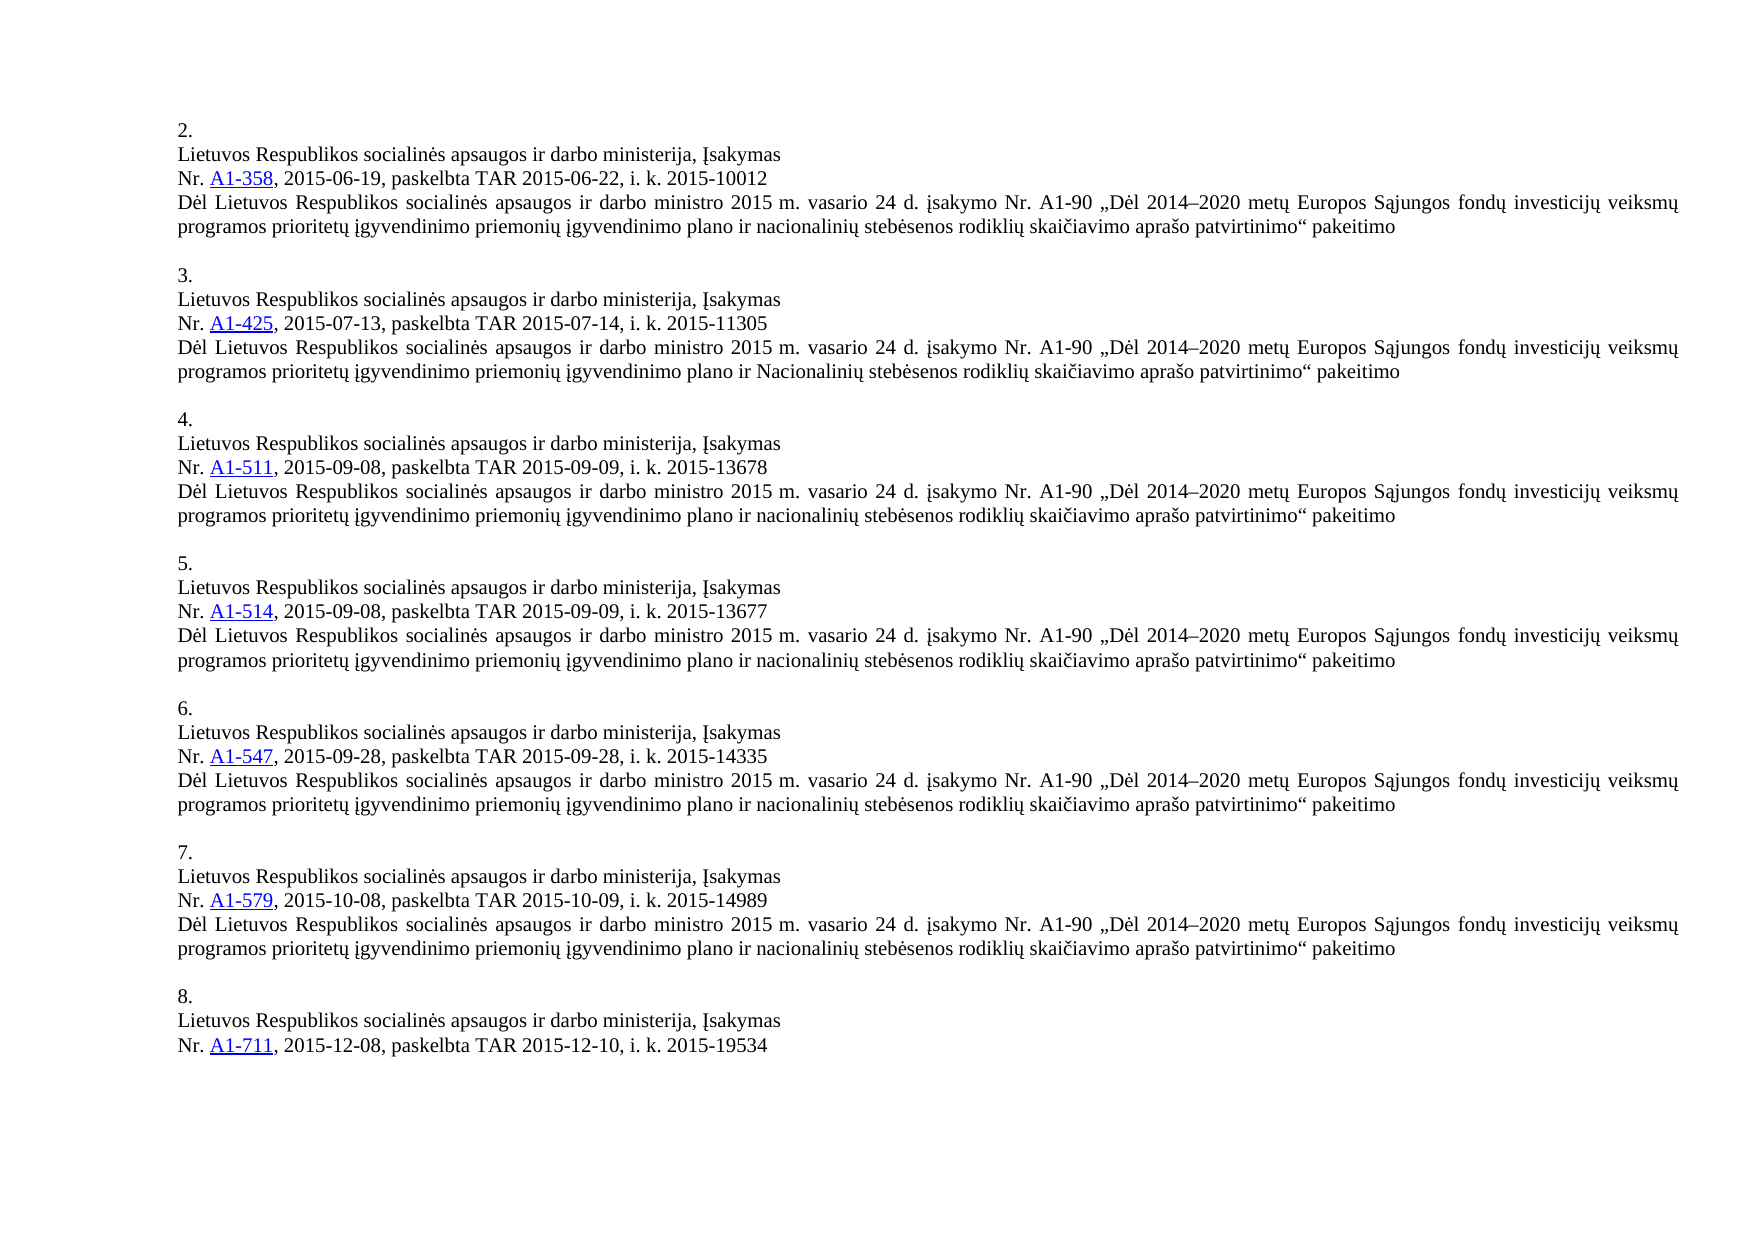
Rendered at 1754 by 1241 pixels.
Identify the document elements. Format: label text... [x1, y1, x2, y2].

text 4. [177, 407, 1680, 431]
text Nr. A1-425, 2015-07-13, paskelbta TAR 2015-07-14, i. k. 2015-11305 [177, 311, 1680, 335]
text 2. [177, 118, 1680, 142]
text 5. [177, 551, 1680, 575]
text Nr. A1-711, 2015-12-08, paskelbta TAR 2015-12-10, i. k. 2015-19534 [177, 1032, 1680, 1057]
text Dėl Lietuvos Respublikos socialinės apsaugos ir darbo ministro 2015 m. vasario 24 d. įsakymo Nr. A1-90 „Dėl 2014–2020 metų Europos Sąjungos fondų investicijų veiksmų programos prioritetų įgyvendinimo priemonių įgyvendinimo plano ir nacionalinių stebėsenos rodiklių skaičiavimo aprašo patvirtinimo“ pakeitimo [177, 912, 1680, 960]
text 7. [177, 840, 1680, 864]
text Dėl Lietuvos Respublikos socialinės apsaugos ir darbo ministro 2015 m. vasario 24 d. įsakymo Nr. A1-90 „Dėl 2014–2020 metų Europos Sąjungos fondų investicijų veiksmų programos prioritetų įgyvendinimo priemonių įgyvendinimo plano ir nacionalinių stebėsenos rodiklių skaičiavimo aprašo patvirtinimo“ pakeitimo [177, 479, 1680, 527]
text 3. [177, 262, 1680, 287]
text Nr. A1-547, 2015-09-28, paskelbta TAR 2015-09-28, i. k. 2015-14335 [177, 744, 1680, 768]
text Lietuvos Respublikos socialinės apsaugos ir darbo ministerija, Įsakymas [177, 1008, 1680, 1032]
text Dėl Lietuvos Respublikos socialinės apsaugos ir darbo ministro 2015 m. vasario 24 d. įsakymo Nr. A1-90 „Dėl 2014–2020 metų Europos Sąjungos fondų investicijų veiksmų programos prioritetų įgyvendinimo priemonių įgyvendinimo plano ir nacionalinių stebėsenos rodiklių skaičiavimo aprašo patvirtinimo“ pakeitimo [177, 623, 1680, 672]
text Lietuvos Respublikos socialinės apsaugos ir darbo ministerija, Įsakymas [177, 287, 1680, 311]
text Lietuvos Respublikos socialinės apsaugos ir darbo ministerija, Įsakymas [177, 431, 1680, 455]
text Lietuvos Respublikos socialinės apsaugos ir darbo ministerija, Įsakymas [177, 864, 1680, 888]
text Nr. A1-511, 2015-09-08, paskelbta TAR 2015-09-09, i. k. 2015-13678 [177, 455, 1680, 479]
text Lietuvos Respublikos socialinės apsaugos ir darbo ministerija, Įsakymas [177, 575, 1680, 599]
text Nr. A1-358, 2015-06-19, paskelbta TAR 2015-06-22, i. k. 2015-10012 [177, 166, 1680, 190]
text Dėl Lietuvos Respublikos socialinės apsaugos ir darbo ministro 2015 m. vasario 24 d. įsakymo Nr. A1-90 „Dėl 2014–2020 metų Europos Sąjungos fondų investicijų veiksmų programos prioritetų įgyvendinimo priemonių įgyvendinimo plano ir Nacionalinių stebėsenos rodiklių skaičiavimo aprašo patvirtinimo“ pakeitimo [177, 335, 1680, 383]
text 6. [177, 696, 1680, 720]
text 8. [177, 984, 1680, 1008]
text Lietuvos Respublikos socialinės apsaugos ir darbo ministerija, Įsakymas [177, 142, 1680, 166]
text Nr. A1-579, 2015-10-08, paskelbta TAR 2015-10-09, i. k. 2015-14989 [177, 888, 1680, 912]
text Nr. A1-514, 2015-09-08, paskelbta TAR 2015-09-09, i. k. 2015-13677 [177, 599, 1680, 623]
text Lietuvos Respublikos socialinės apsaugos ir darbo ministerija, Įsakymas [177, 720, 1680, 744]
text Dėl Lietuvos Respublikos socialinės apsaugos ir darbo ministro 2015 m. vasario 24 d. įsakymo Nr. A1-90 „Dėl 2014–2020 metų Europos Sąjungos fondų investicijų veiksmų programos prioritetų įgyvendinimo priemonių įgyvendinimo plano ir nacionalinių stebėsenos rodiklių skaičiavimo aprašo patvirtinimo“ pakeitimo [177, 768, 1680, 816]
text Dėl Lietuvos Respublikos socialinės apsaugos ir darbo ministro 2015 m. vasario 24 d. įsakymo Nr. A1-90 „Dėl 2014–2020 metų Europos Sąjungos fondų investicijų veiksmų programos prioritetų įgyvendinimo priemonių įgyvendinimo plano ir nacionalinių stebėsenos rodiklių skaičiavimo aprašo patvirtinimo“ pakeitimo [177, 190, 1680, 238]
